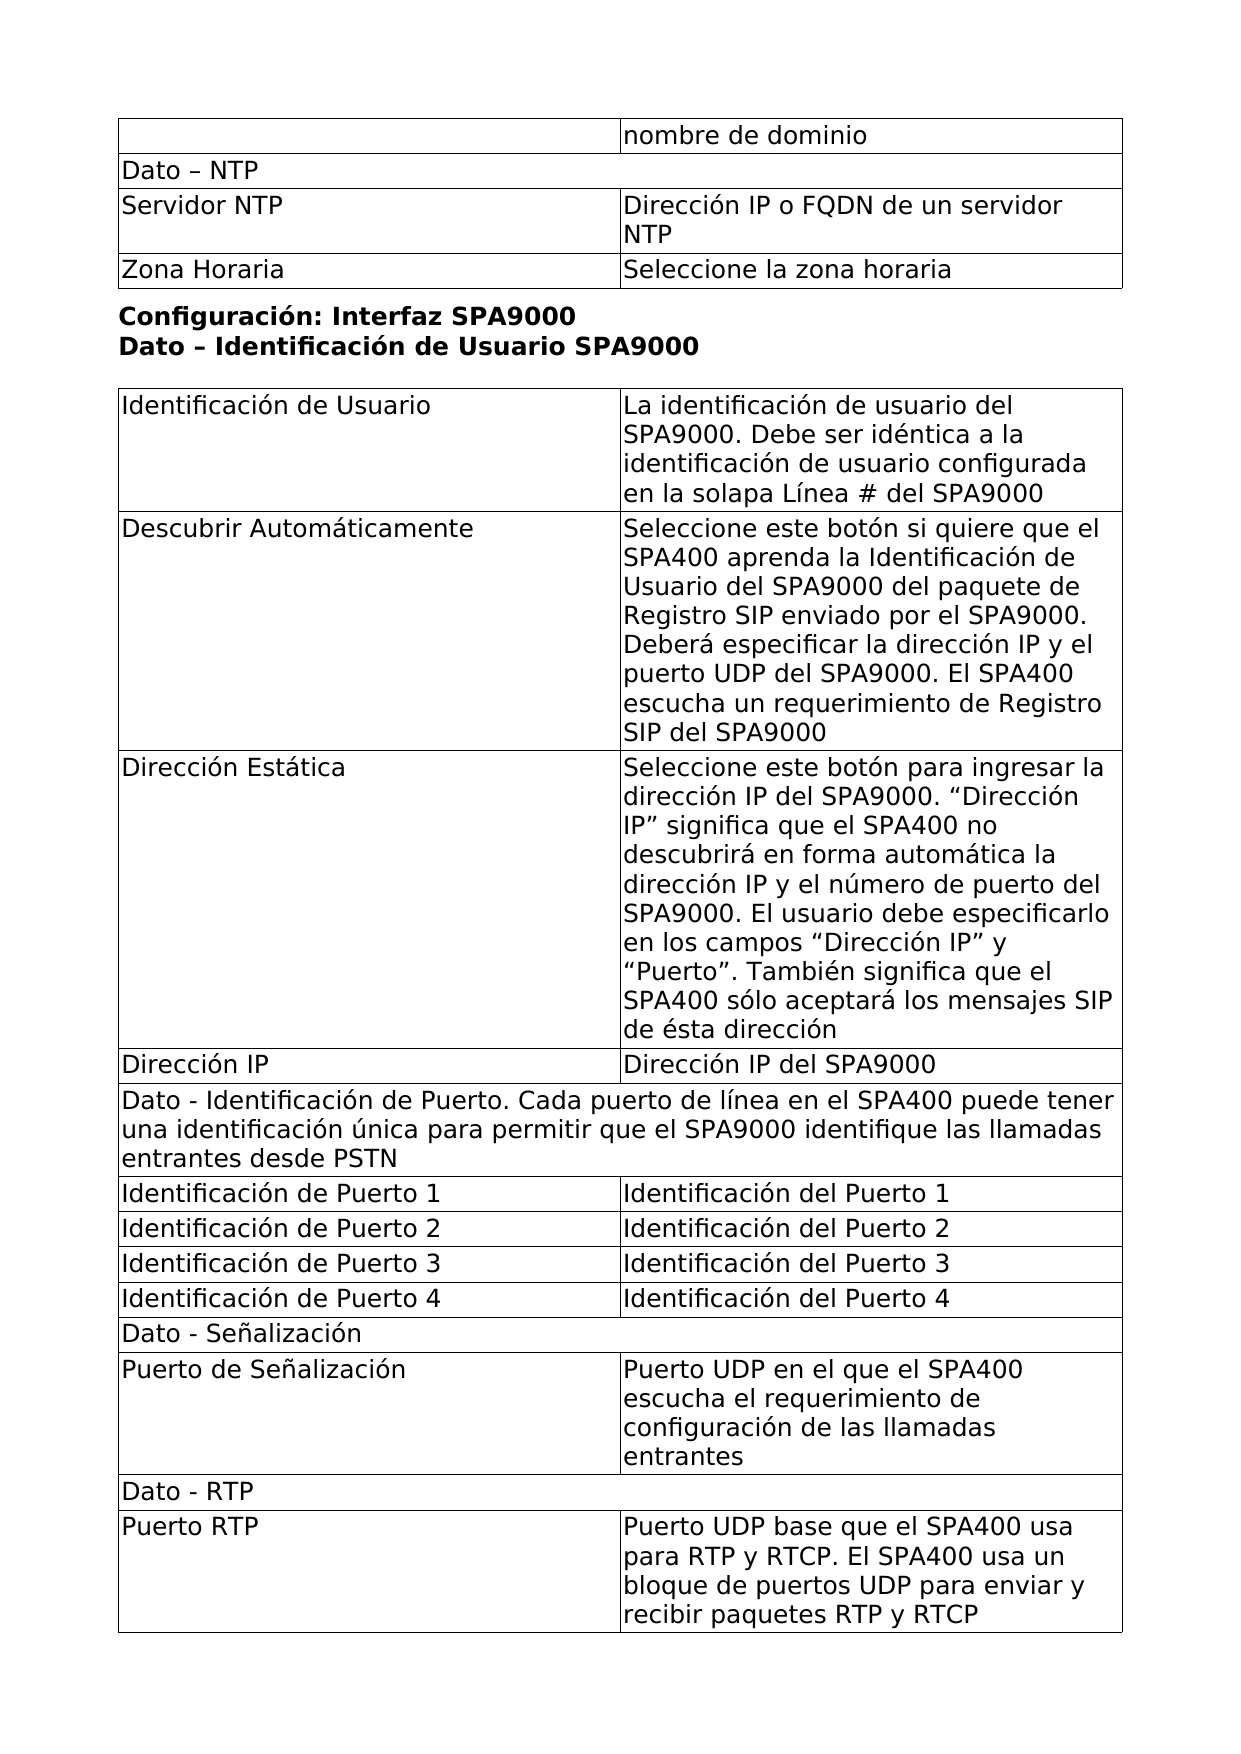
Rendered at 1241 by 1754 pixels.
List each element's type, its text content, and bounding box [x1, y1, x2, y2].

table_cell Servidor NTP [119, 189, 620, 253]
table_cell Seleccione este botón si quiere que el SPA400 aprenda la Identificación de Usuario del SPA9000 del paquete de Registro SIP enviado por el SPA9000. Deberá especificar la dirección IP y el puerto UDP del SPA9000. El SPA400 escucha un requerimiento de Registro SIP del SPA9000 [621, 512, 1122, 750]
table_cell Descubrir Automáticamente [119, 512, 620, 750]
table_cell Identificación del Puerto 2 [621, 1212, 1122, 1246]
table_cell Puerto de Señalización [119, 1353, 620, 1474]
table_cell Dirección Estática [119, 751, 620, 1048]
table_cell Dato - RTP [119, 1475, 1122, 1509]
table_cell nombre de dominio [621, 119, 1122, 153]
table_cell Identificación de Puerto 3 [119, 1247, 620, 1282]
table_cell Seleccione este botón para ingresar la dirección IP del SPA9000. “Dirección IP” significa que el SPA400 no descubrirá en forma automática la dirección IP y el número de puerto del SPA9000. El usuario debe especificarlo en los campos “Dirección IP” y “Puerto”. También significa que el SPA400 sólo aceptará los mensajes SIP de ésta dirección [621, 751, 1122, 1048]
table_cell Identificación de Puerto 4 [119, 1283, 620, 1317]
table_cell Zona Horaria [119, 254, 620, 288]
table_header La identificación de usuario del SPA9000. Debe ser idéntica a la identificación de usuario configurada en la solapa Línea # del SPA9000 [621, 389, 1122, 511]
table_cell Dato – NTP [119, 154, 1122, 188]
table_cell Identificación de Puerto 1 [119, 1177, 620, 1211]
table_cell Seleccione la zona horaria [621, 254, 1122, 288]
table_cell Dirección IP o FQDN de un servidor NTP [621, 189, 1122, 253]
table_cell Dato - Señalización [119, 1318, 1122, 1352]
table_cell Dirección IP [119, 1049, 620, 1083]
table_cell Identificación del Puerto 1 [621, 1177, 1122, 1211]
table_cell Dato - Identificación de Puerto. Cada puerto de línea en el SPA400 puede tener una identificación única para permitir que el SPA9000 identifique las llamadas entrantes desde PSTN [119, 1084, 1122, 1176]
table_cell Puerto UDP en el que el SPA400 escucha el requerimiento de configuración de las llamadas entrantes [621, 1353, 1122, 1474]
table_cell Puerto RTP [119, 1511, 620, 1632]
table_cell Puerto UDP base que el SPA400 usa para RTP y RTCP. El SPA400 usa un bloque de puertos UDP para enviar y recibir paquetes RTP y RTCP [621, 1511, 1122, 1632]
table_cell [119, 119, 620, 153]
table_cell Dirección IP del SPA9000 [621, 1049, 1122, 1083]
table_header Identificación de Usuario [119, 389, 620, 511]
table_cell Identificación de Puerto 2 [119, 1212, 620, 1246]
table_cell Identificación del Puerto 3 [621, 1247, 1122, 1282]
text Configuración: Interfaz SPA9000 Dato – Identificación de Usuario SPA9000 [118, 303, 1122, 361]
table_cell Identificación del Puerto 4 [621, 1283, 1122, 1317]
